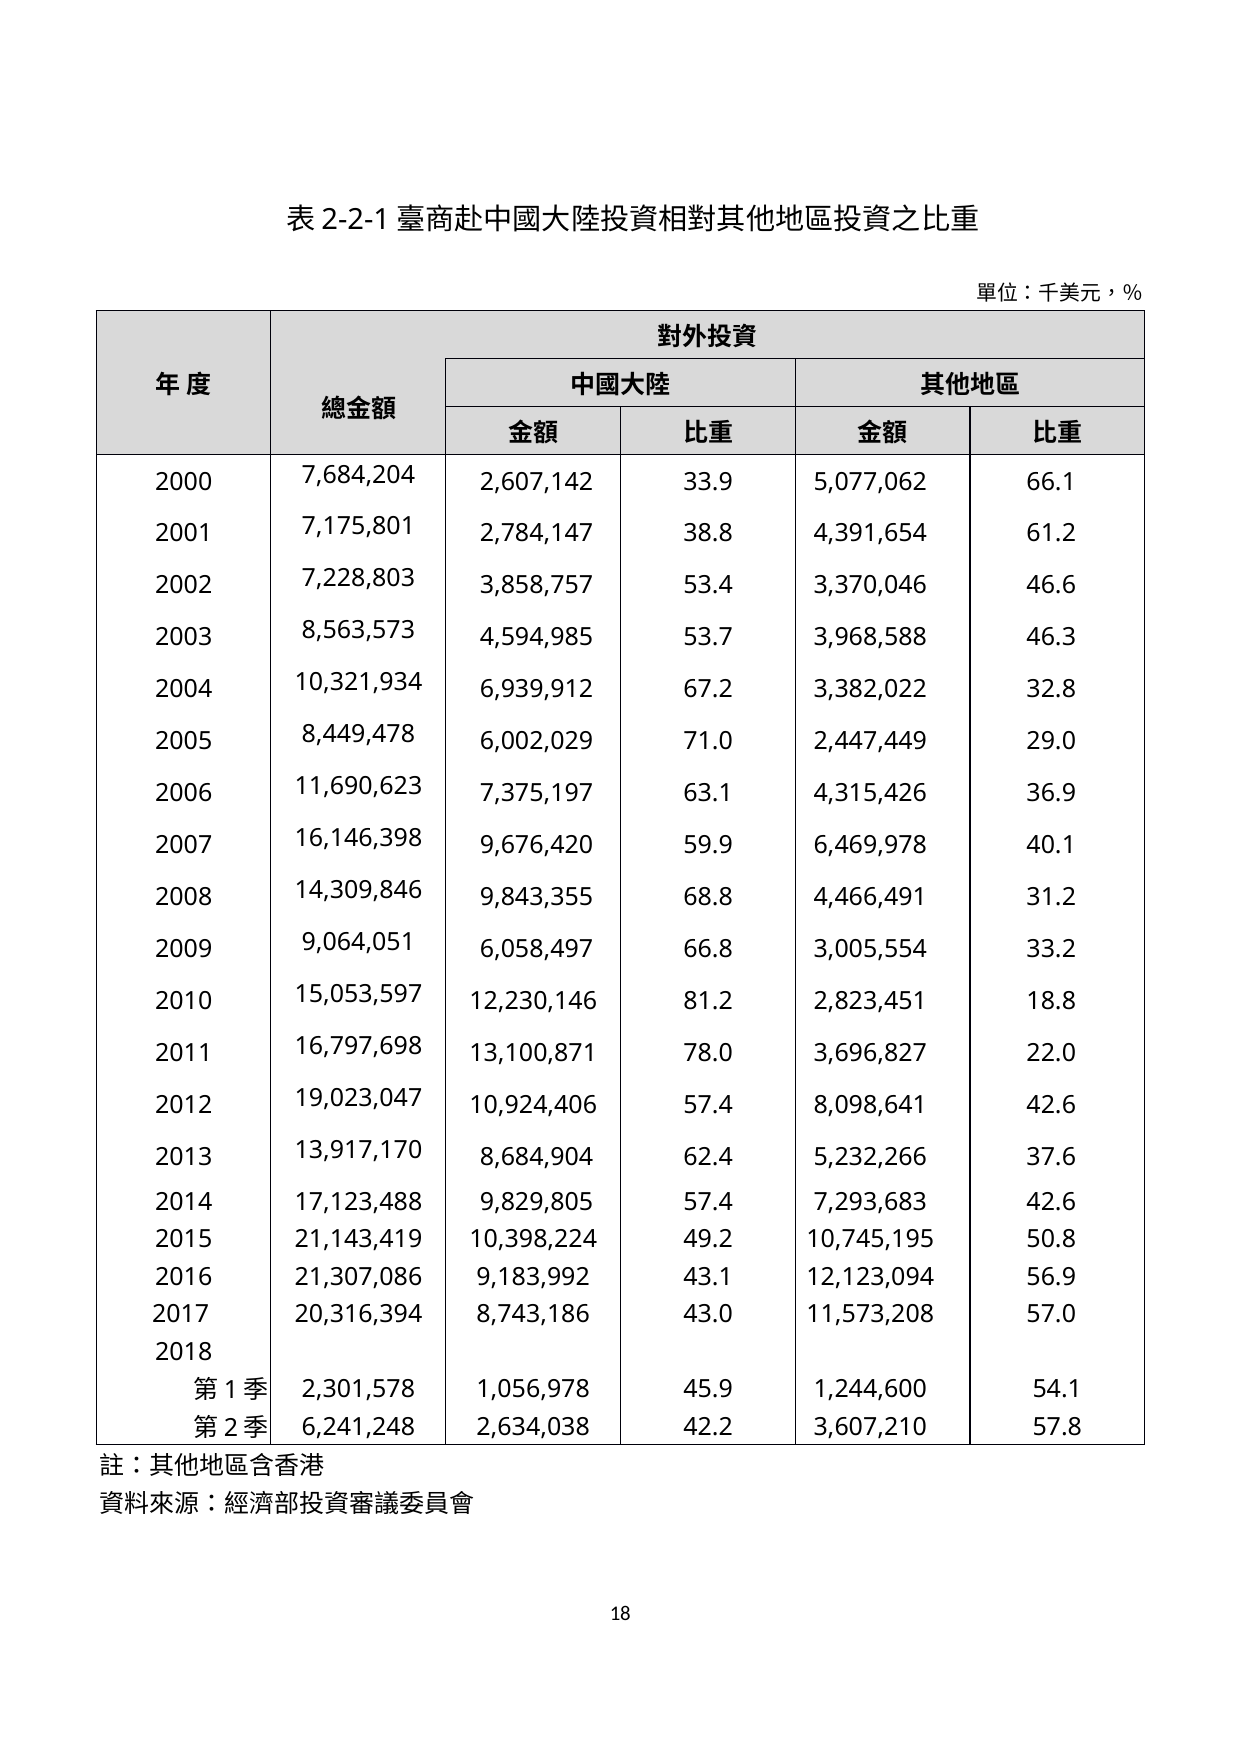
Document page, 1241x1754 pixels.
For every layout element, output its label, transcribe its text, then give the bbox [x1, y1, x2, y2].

table_cell 8,684,904 [446, 1130, 620, 1182]
table_cell 36.9 [971, 766, 1144, 818]
table_cell 19,023,047 [271, 1078, 445, 1129]
table_cell 2016 2017 2018 第1季 第2季 [97, 1257, 270, 1444]
table_cell 2013 [97, 1130, 270, 1182]
text 資料來源：經濟部投資審議委員會 [99, 1483, 1053, 1520]
table_cell 10,321,934 [271, 662, 445, 714]
table_cell 11,690,623 [271, 766, 445, 818]
table_cell 7,375,197 [446, 766, 620, 818]
table_cell 2000 [97, 455, 270, 506]
table_cell 12,123,094 11,573,208 1,244,600 3,607,210 [796, 1257, 969, 1444]
table_cell 2009 [97, 922, 270, 974]
table_cell 金額 [446, 407, 620, 454]
table_cell 6,939,912 [446, 662, 620, 714]
table_cell 比重 [971, 407, 1144, 454]
table_cell 67.2 [621, 662, 795, 714]
table_cell 17,123,488 21,143,419 [271, 1182, 445, 1257]
table_cell 2,784,147 [446, 506, 620, 558]
table_cell 3,382,022 [796, 662, 969, 714]
table_cell 61.2 [971, 506, 1144, 558]
table_cell 16,797,698 [271, 1026, 445, 1078]
table_cell 63.1 [621, 766, 795, 818]
table_cell 4,466,491 [796, 870, 969, 922]
table_cell 2,607,142 [446, 455, 620, 506]
table_cell 4,391,654 [796, 506, 969, 558]
table_cell 13,917,170 [271, 1130, 445, 1182]
table_cell 66.1 [971, 455, 1144, 506]
table_cell 3,858,757 [446, 558, 620, 610]
table_cell 2008 [97, 870, 270, 922]
table_cell 22.0 [971, 1026, 1144, 1078]
table_cell 5,232,266 [796, 1130, 969, 1182]
table_cell 8,098,641 [796, 1078, 969, 1129]
table_cell 71.0 [621, 714, 795, 766]
table_cell 8,449,478 [271, 714, 445, 766]
table_cell 6,058,497 [446, 922, 620, 974]
table_cell 53.4 [621, 558, 795, 610]
table_cell 9,843,355 [446, 870, 620, 922]
table_cell 3,968,588 [796, 610, 969, 662]
table_header 對外投資 [271, 311, 1144, 358]
table_cell 7,175,801 [271, 506, 445, 558]
table_cell 5,077,062 [796, 455, 969, 506]
table_cell 14,309,846 [271, 870, 445, 922]
table_cell 2003 [97, 610, 270, 662]
table_cell 2005 [97, 714, 270, 766]
table_cell 59.9 [621, 818, 795, 870]
table_cell 2002 [97, 558, 270, 610]
table_cell 42.6 50.8 [971, 1182, 1144, 1257]
table_cell 33.9 [621, 455, 795, 506]
list 表2-2-1臺商赴中國大陸投資相對其他地區投資之比重 [187, 179, 1078, 254]
table_cell 46.6 [971, 558, 1144, 610]
table_cell 56.9 57.0 54.1 57.8 [971, 1257, 1144, 1444]
table_cell 4,315,426 [796, 766, 969, 818]
table_cell 3,005,554 [796, 922, 969, 974]
table_cell 2,823,451 [796, 974, 969, 1026]
table_cell 18.8 [971, 974, 1144, 1026]
table_cell 3,370,046 [796, 558, 969, 610]
table_header 年 度 [97, 311, 270, 454]
table_cell 43.1 43.0 45.9 42.2 [621, 1257, 795, 1444]
table_cell 66.8 [621, 922, 795, 974]
table_cell 62.4 [621, 1130, 795, 1182]
table_cell 8,563,573 [271, 610, 445, 662]
table_cell 46.3 [971, 610, 1144, 662]
table_cell 2007 [97, 818, 270, 870]
table_cell 2,447,449 [796, 714, 969, 766]
table_cell 6,002,029 [446, 714, 620, 766]
table_cell 13,100,871 [446, 1026, 620, 1078]
table_cell 9,676,420 [446, 818, 620, 870]
table_cell 2004 [97, 662, 270, 714]
table_cell 57.4 49.2 [621, 1182, 795, 1257]
table_cell 33.2 [971, 922, 1144, 974]
table_cell 12,230,146 [446, 974, 620, 1026]
table_cell 總金額 [271, 358, 445, 454]
table_cell 2011 [97, 1026, 270, 1078]
table_cell 2014 2015 [97, 1182, 270, 1257]
table_cell 7,684,204 [271, 455, 445, 506]
table_cell 68.8 [621, 870, 795, 922]
table_cell 9,183,992 8,743,186 1,056,978 2,634,038 [446, 1257, 620, 1444]
table_cell 53.7 [621, 610, 795, 662]
table_cell 40.1 [971, 818, 1144, 870]
table_cell 6,469,978 [796, 818, 969, 870]
table_cell 78.0 [621, 1026, 795, 1078]
table_cell 金額 [796, 407, 969, 454]
table_cell 10,924,406 [446, 1078, 620, 1129]
table_cell 9,064,051 [271, 922, 445, 974]
table_cell 32.8 [971, 662, 1144, 714]
table_cell 其他地區 [796, 359, 1144, 406]
table_cell 38.8 [621, 506, 795, 558]
table_cell 9,829,805 10,398,224 [446, 1182, 620, 1257]
table_cell 15,053,597 [271, 974, 445, 1026]
table_cell 4,594,985 [446, 610, 620, 662]
table_cell 2012 [97, 1078, 270, 1129]
table_cell 29.0 [971, 714, 1144, 766]
table_cell 7,293,683 10,745,195 [796, 1182, 969, 1257]
table_cell 3,696,827 [796, 1026, 969, 1078]
table_cell 7,228,803 [271, 558, 445, 610]
table_cell 2010 [97, 974, 270, 1026]
table_cell 中國大陸 [446, 359, 795, 406]
text 單位：千美元，％ [187, 273, 1142, 310]
table_cell 57.4 [621, 1078, 795, 1129]
table_cell 2001 [97, 506, 270, 558]
table_cell 21,307,086 20,316,394 2,301,578 6,241,248 [271, 1257, 445, 1444]
table_cell 42.6 [971, 1078, 1144, 1129]
table_cell 31.2 [971, 870, 1144, 922]
table_cell 37.6 [971, 1130, 1144, 1182]
table_cell 16,146,398 [271, 818, 445, 870]
table_cell 81.2 [621, 974, 795, 1026]
text 註：其他地區含香港 [99, 1445, 1053, 1483]
table_cell 2006 [97, 766, 270, 818]
table_cell 比重 [621, 407, 795, 454]
